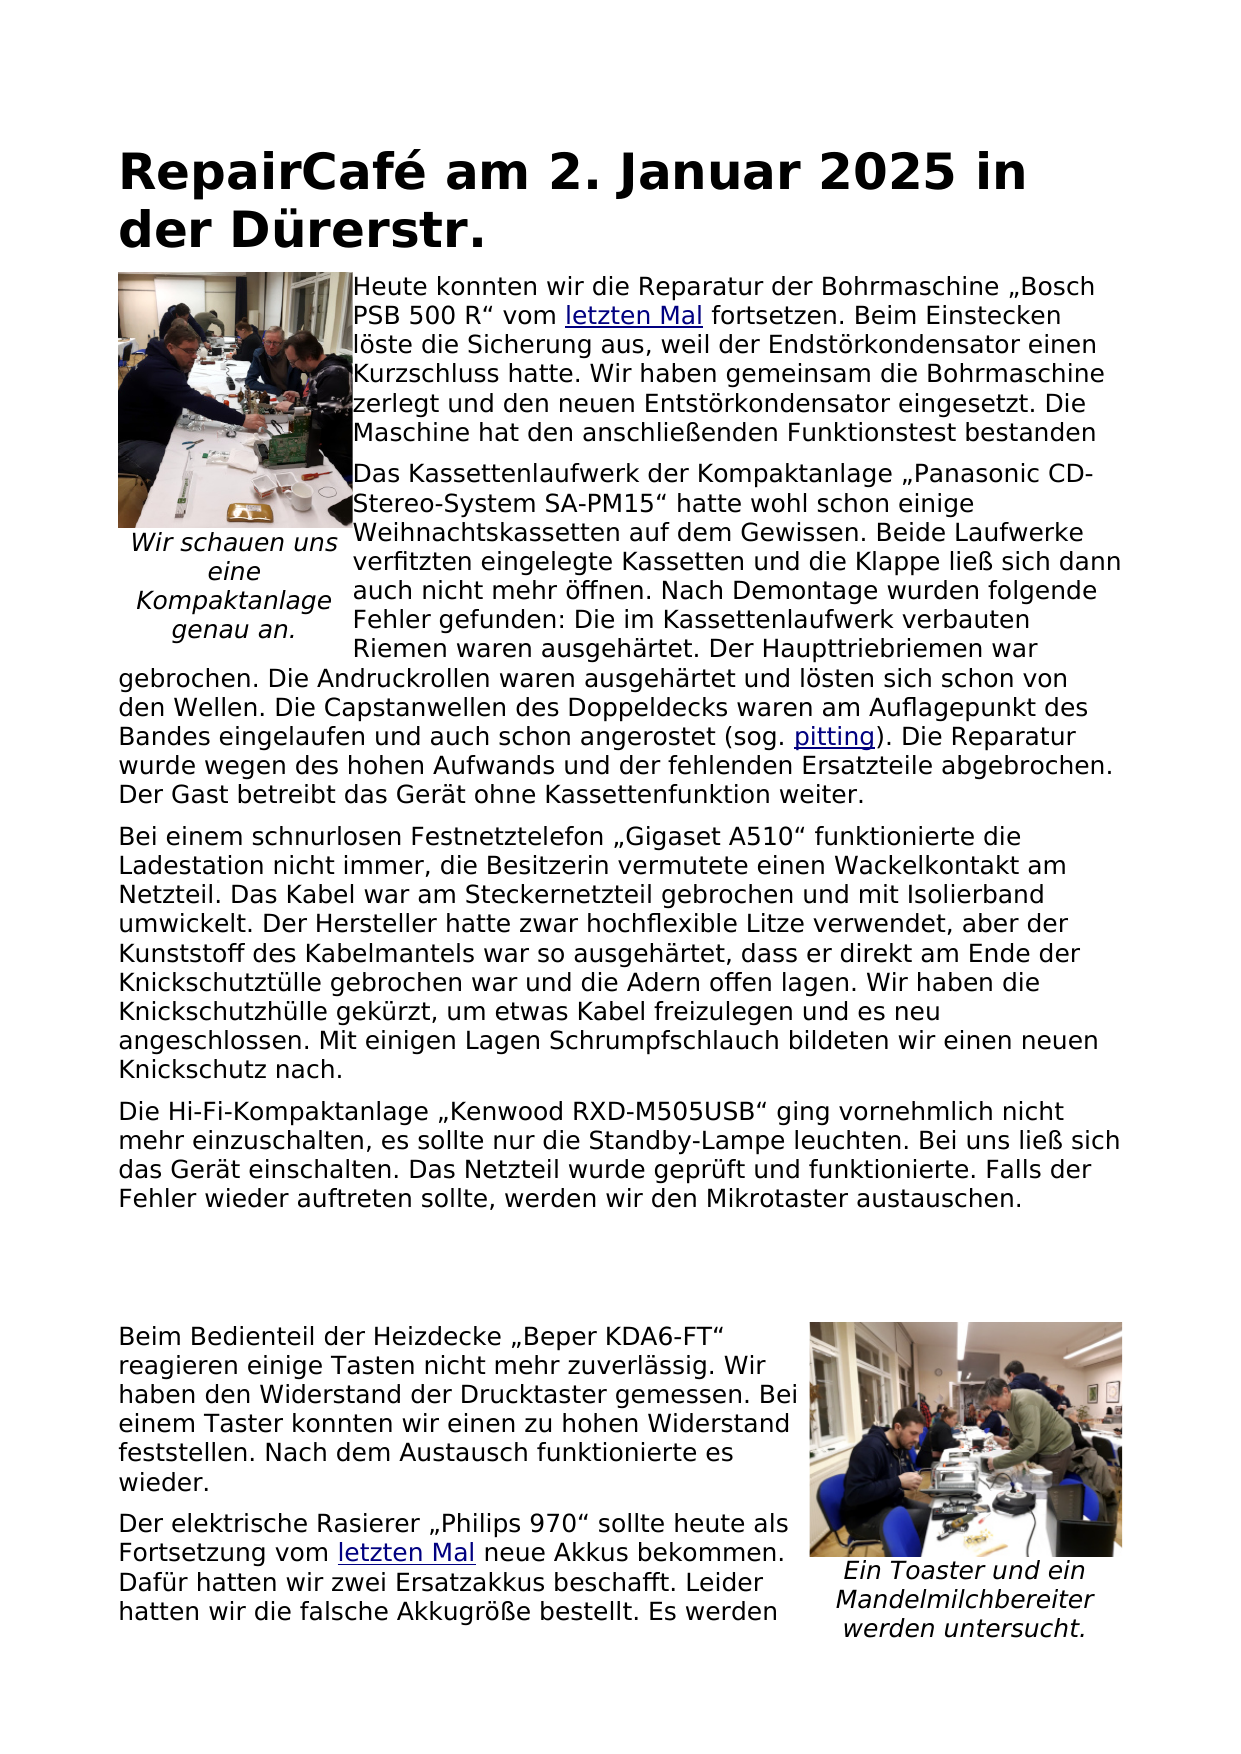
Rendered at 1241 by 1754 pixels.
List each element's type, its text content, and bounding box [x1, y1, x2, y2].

text Beim Bedienteil der Heizdecke „Beper KDA6-FT“ reagieren einige Tasten nicht mehr zuverlässig. Wir haben den Widerstand der Drucktaster gemessen. Bei einem Taster konnten wir einen zu hohen Widerstand feststellen. Nach dem Austausch funktionierte es wieder. [118, 1322, 809, 1497]
text Heute konnten wir die Reparatur der Bohrmaschine „Bosch PSB 500 R“ vom letzten Mal fortsetzen. Beim Einstecken löste die Sicherung aus, weil der Endstörkondensator einen Kurzschluss hatte. Wir haben gemeinsam die Bohrmaschine zerlegt und den neuen Entstörkondensator eingesetzt. Die Maschine hat den anschließenden Funktionstest bestanden [353, 272, 1122, 447]
text Bei einem schnurlosen Festnetztelefon „Gigaset A510“ funktionierte die Ladestation nicht immer, die Besitzerin vermutete einen Wackelkontakt am Netzteil. Das Kabel war am Steckernetzteil gebrochen und mit Isolierband umwickelt. Der Hersteller hatte zwar hochflexible Litze verwendet, aber der Kunststoff des Kabelmantels war so ausgehärtet, dass er direkt am Ende der Knickschutztülle gebrochen war und die Adern offen lagen. Wir haben die Knickschutzhülle gekürzt, um etwas Kabel freizulegen und es neu angeschlossen. Mit einigen Lagen Schrumpfschlauch bildeten wir einen neuen Knickschutz nach. [118, 822, 1122, 1084]
subtitle RepairCafé am 2. Januar 2025 in der Dürerstr. [118, 143, 1122, 259]
text Die Hi-Fi-Kompaktanlage „Kenwood RXD-M505USB“ ging vornehmlich nicht mehr einzuschalten, es sollte nur die Standby-Lampe leuchten. Bei uns ließ sich das Gerät einschalten. Das Netzteil wurde geprüft und funktionierte. Falls der Fehler wieder auftreten sollte, werden wir den Mikrotaster austauschen. [118, 1097, 1122, 1214]
picture [118, 272, 353, 528]
picture [809, 1322, 1123, 1557]
text Das Kassettenlaufwerk der Kompaktanlage „Panasonic CD-Stereo-System SA-PM15“ hatte wohl schon einige Weihnachtskassetten auf dem Gewissen. Beide Laufwerke verfitzten eingelegte Kassetten und die Klappe ließ sich dann auch nicht mehr öffnen. Nach Demontage wurden folgende Fehler gefunden: Die im Kassettenlaufwerk verbauten Riemen waren ausgehärtet. Der Haupttriebriemen war gebrochen. Die Andruckrollen waren ausgehärtet und lösten sich schon von den Wellen. Die Capstanwellen des Doppeldecks waren am Auflagepunkt des Bandes eingelaufen und auch schon angerostet (sog. pitting). Die Reparatur wurde wegen des hohen Aufwands und der fehlenden Ersatzteile abgebrochen. Der Gast betreibt das Gerät ohne Kassettenfunktion weiter. [118, 459, 1122, 809]
text Wir schauen uns eine Kompaktanlage genau an. [118, 528, 352, 644]
text Der elektrische Rasierer „Philips 970“ sollte heute als Fortsetzung vom letzten Mal neue Akkus bekommen. Dafür hatten wir zwei Ersatzakkus beschafft. Leider hatten wir die falsche Akkugröße bestellt. Es werden [118, 1509, 809, 1626]
text Ein Toaster und ein Mandelmilchbereiter werden untersucht. [809, 1557, 1122, 1644]
